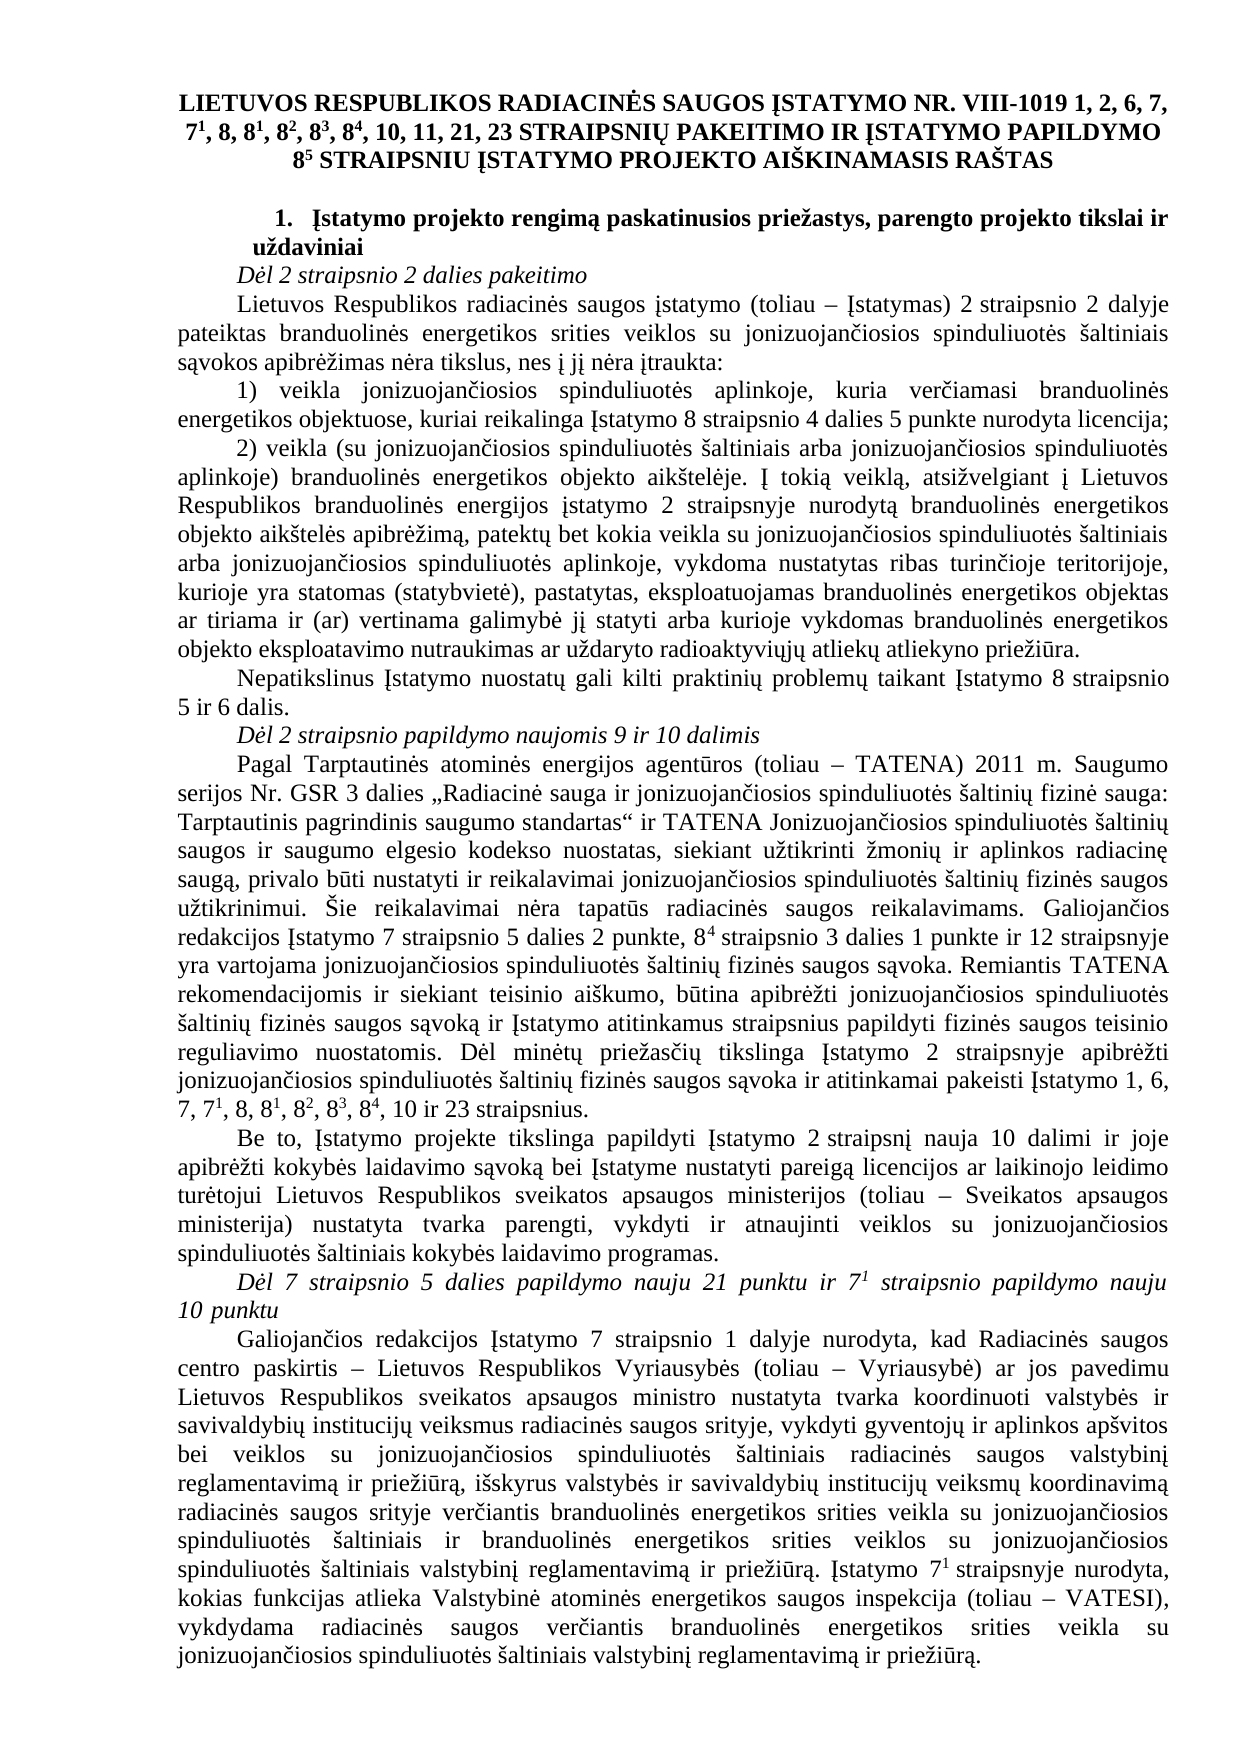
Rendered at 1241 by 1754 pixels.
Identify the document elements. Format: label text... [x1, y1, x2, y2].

subtitle LIETUVOS RESPUBLIKOS RADIACINĖS SAUGOS ĮSTATYMO NR. VIII-1019 1, 2, 6, 7, 71, 8, 81, 82, 83, 84, 10, 11, 21, 23 STRAIPSNIŲ PAKEITIMO IR ĮSTATYMO PAPILDYMO 85 STRAIPSNIU ĮSTATYMO PROJEKTO AIŠKINAMASIS RAŠTAS [177, 88, 1169, 174]
text Be to, Įstatymo projekte tikslinga papildyti Įstatymo 2 straipsnį nauja 10 dalimi ir joje apibrėžti kokybės laidavimo sąvoką bei Įstatyme nustatyti pareigą licencijos ar laikinojo leidimo turėtojui Lietuvos Respublikos sveikatos apsaugos ministerijos (toliau – Sveikatos apsaugos ministerija) nustatyta tvarka parengti, vykdyti ir atnaujinti veiklos su jonizuojančiosios spinduliuotės šaltiniais kokybės laidavimo programas. [177, 1123, 1169, 1267]
text Pagal Tarptautinės atominės energijos agentūros (toliau – TATENA) 2011 m. Saugumo serijos Nr. GSR 3 dalies „Radiacinė sauga ir jonizuojančiosios spinduliuotės šaltinių fizinė sauga: Tarptautinis pagrindinis saugumo standartas“ ir TATENA Jonizuojančiosios spinduliuotės šaltinių saugos ir saugumo elgesio kodekso nuostatas, siekiant užtikrinti žmonių ir aplinkos radiacinę saugą, privalo būti nustatyti ir reikalavimai jonizuojančiosios spinduliuotės šaltinių fizinės saugos užtikrinimui. Šie reikalavimai nėra tapatūs radiacinės saugos reikalavimams. Galiojančios redakcijos Įstatymo 7 straipsnio 5 dalies 2 punkte, 84 straipsnio 3 dalies 1 punkte ir 12 straipsnyje yra vartojama jonizuojančiosios spinduliuotės šaltinių fizinės saugos sąvoka. Remiantis TATENA rekomendacijomis ir siekiant teisinio aiškumo, būtina apibrėžti jonizuojančiosios spinduliuotės šaltinių fizinės saugos sąvoką ir Įstatymo atitinkamus straipsnius papildyti fizinės saugos teisinio reguliavimo nuostatomis. Dėl minėtų priežasčių tikslinga Įstatymo 2 straipsnyje apibrėžti jonizuojančiosios spinduliuotės šaltinių fizinės saugos sąvoka ir atitinkamai pakeisti Įstatymo 1, 6, 7, 71, 8, 81, 82, 83, 84, 10 ir 23 straipsnius. [177, 749, 1169, 1123]
text Galiojančios redakcijos Įstatymo 7 straipsnio 1 dalyje nurodyta, kad Radiacinės saugos centro paskirtis – Lietuvos Respublikos Vyriausybės (toliau – Vyriausybė) ar jos pavedimu Lietuvos Respublikos sveikatos apsaugos ministro nustatyta tvarka koordinuoti valstybės ir savivaldybių institucijų veiksmus radiacinės saugos srityje, vykdyti gyventojų ir aplinkos apšvitos bei veiklos su jonizuojančiosios spinduliuotės šaltiniais radiacinės saugos valstybinį reglamentavimą ir priežiūrą, išskyrus valstybės ir savivaldybių institucijų veiksmų koordinavimą radiacinės saugos srityje verčiantis branduolinės energetikos srities veikla su jonizuojančiosios spinduliuotės šaltiniais ir branduolinės energetikos srities veiklos su jonizuojančiosios spinduliuotės šaltiniais valstybinį reglamentavimą ir priežiūrą. Įstatymo 71 straipsnyje nurodyta, kokias funkcijas atlieka Valstybinė atominės energetikos saugos inspekcija (toliau – VATESI), vykdydama radiacinės saugos verčiantis branduolinės energetikos srities veikla su jonizuojančiosios spinduliuotės šaltiniais valstybinį reglamentavimą ir priežiūrą. [177, 1324, 1169, 1669]
text Nepatikslinus Įstatymo nuostatų gali kilti praktinių problemų taikant Įstatymo 8 straipsnio 5 ir 6 dalis. [177, 663, 1169, 720]
text Dėl 2 straipsnio papildymo naujomis 9 ir 10 dalimis [177, 720, 1169, 749]
list Įstatymo projekto rengimą paskatinusios priežastys, parengto projekto tikslai ir uždaviniai [215, 203, 1169, 260]
text 2) veikla (su jonizuojančiosios spinduliuotės šaltiniais arba jonizuojančiosios spinduliuotės aplinkoje) branduolinės energetikos objekto aikštelėje. Į tokią veiklą, atsižvelgiant į Lietuvos Respublikos branduolinės energijos įstatymo 2 straipsnyje nurodytą branduolinės energetikos objekto aikštelės apibrėžimą, patektų bet kokia veikla su jonizuojančiosios spinduliuotės šaltiniais arba jonizuojančiosios spinduliuotės aplinkoje, vykdoma nustatytas ribas turinčioje teritorijoje, kurioje yra statomas (statybvietė), pastatytas, eksploatuojamas branduolinės energetikos objektas ar tiriama ir (ar) vertinama galimybė jį statyti arba kurioje vykdomas branduolinės energetikos objekto eksploatavimo nutraukimas ar uždaryto radioaktyviųjų atliekų atliekyno priežiūra. [177, 433, 1169, 663]
text Dėl 2 straipsnio 2 dalies pakeitimo [177, 260, 1169, 289]
text Lietuvos Respublikos radiacinės saugos įstatymo (toliau – Įstatymas) 2 straipsnio 2 dalyje pateiktas branduolinės energetikos srities veiklos su jonizuojančiosios spinduliuotės šaltiniais sąvokos apibrėžimas nėra tikslus, nes į jį nėra įtraukta: [177, 289, 1169, 375]
text Dėl 7 straipsnio 5 dalies papildymo nauju 21 punktu ir 71 straipsnio papildymo nauju 10 punktu [177, 1267, 1169, 1324]
text 1) veikla jonizuojančiosios spinduliuotės aplinkoje, kuria verčiamasi branduolinės energetikos objektuose, kuriai reikalinga Įstatymo 8 straipsnio 4 dalies 5 punkte nurodyta licencija; [177, 375, 1169, 433]
